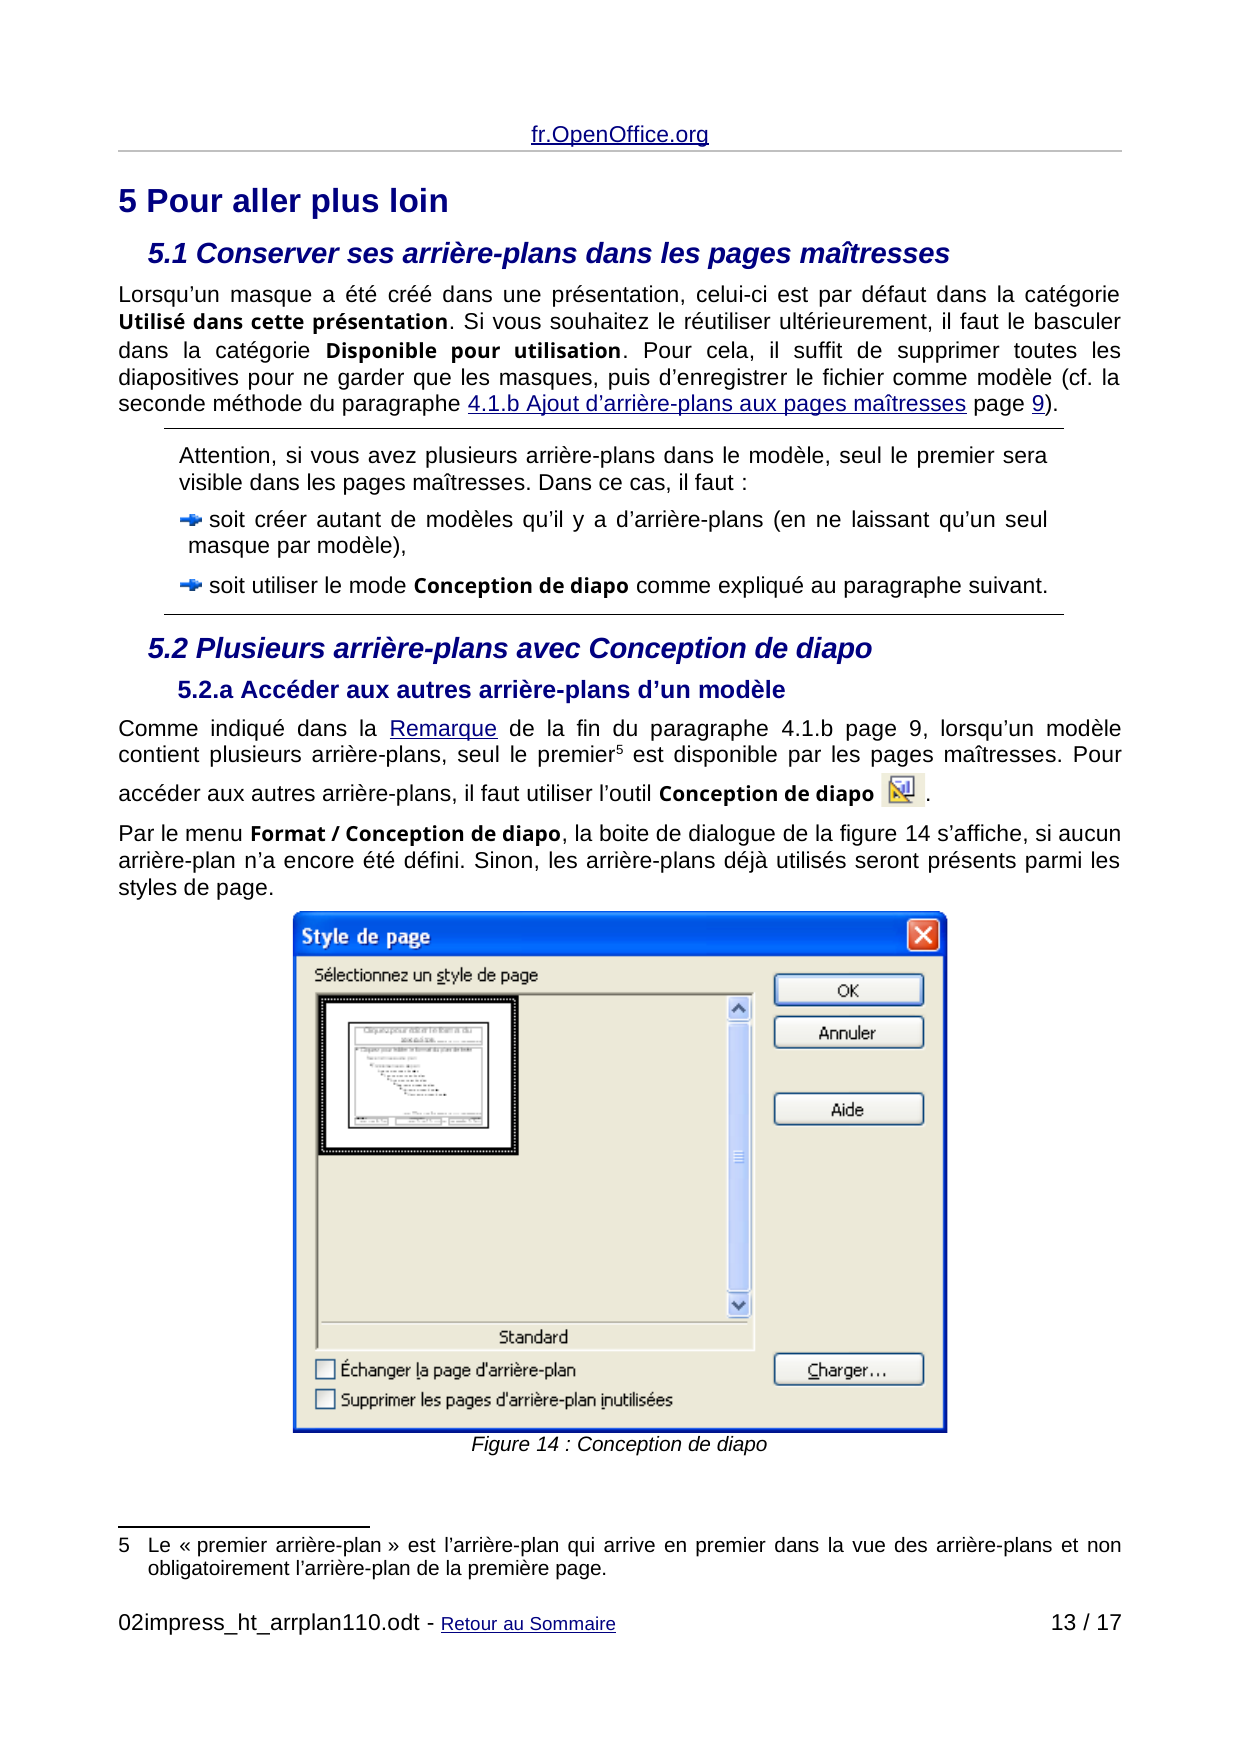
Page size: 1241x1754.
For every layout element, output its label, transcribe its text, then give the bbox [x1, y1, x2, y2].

list soit utiliser le mode Conception de diapo comme expliqué au paragraphe suivant. [164, 556, 1064, 614]
text Comme indiqué dans la Remarque de la fin du paragraphe 4.1.b page 9, lorsqu’un modèle contient plusieurs arrière-plans, seul le premier est disponible par les pages maîtresses. Pour accéder aux autres arrière-plans, il faut utiliser l’outil Conception de diapo . [118, 716, 1122, 808]
text Figure 14 : Conception de diapo [293, 1433, 947, 1456]
text Le « premier arrière-plan » est l’arrière-plan qui arrive en premier dans la vue des arrière-plans et non obligatoirement l’arrière-plan de la première page. [118, 1533, 1122, 1580]
picture [292, 911, 948, 1433]
subtitle Pour aller plus loin [118, 182, 1122, 219]
text Par le menu Format / Conception de diapo, la boite de dialogue de la figure 14 s’affiche, si aucun arrière-plan n’a encore été défini. Sinon, les arrière-plans déjà utilisés seront présents parmi les styles de page. [118, 819, 1122, 900]
list soit créer autant de modèles qu’il y a d’arrière-plans (en ne laissant qu’un seul masque par modèle), [164, 492, 1064, 556]
text Lorsqu’un masque a été créé dans une présentation, celui-ci est par défaut dans la catégorie Utilisé dans cette présentation. Si vous souhaitez le réutiliser ultérieurement, il faut le basculer dans la catégorie Disponible pour utilisation. Pour cela, il suffit de supprimer toutes les diapositives pour ne garder que les masques, puis d’enregistrer le fichier comme modèle (cf. la seconde méthode du paragraphe 4.1.b Ajout d’arrière-plans aux pages maîtresses page 9). [118, 281, 1122, 416]
subtitle Plusieurs arrière-plans avec Conception de diapo [148, 632, 1122, 664]
picture [180, 514, 202, 526]
subtitle Accéder aux autres arrière-plans d’un modèle [177, 676, 1122, 704]
subtitle Conserver ses arrière-plans dans les pages maîtresses [148, 237, 1122, 269]
text Attention, si vous avez plusieurs arrière-plans dans le modèle, seul le premier sera visible dans les pages maîtresses. Dans ce cas, il faut : [164, 429, 1064, 492]
picture [180, 579, 202, 591]
